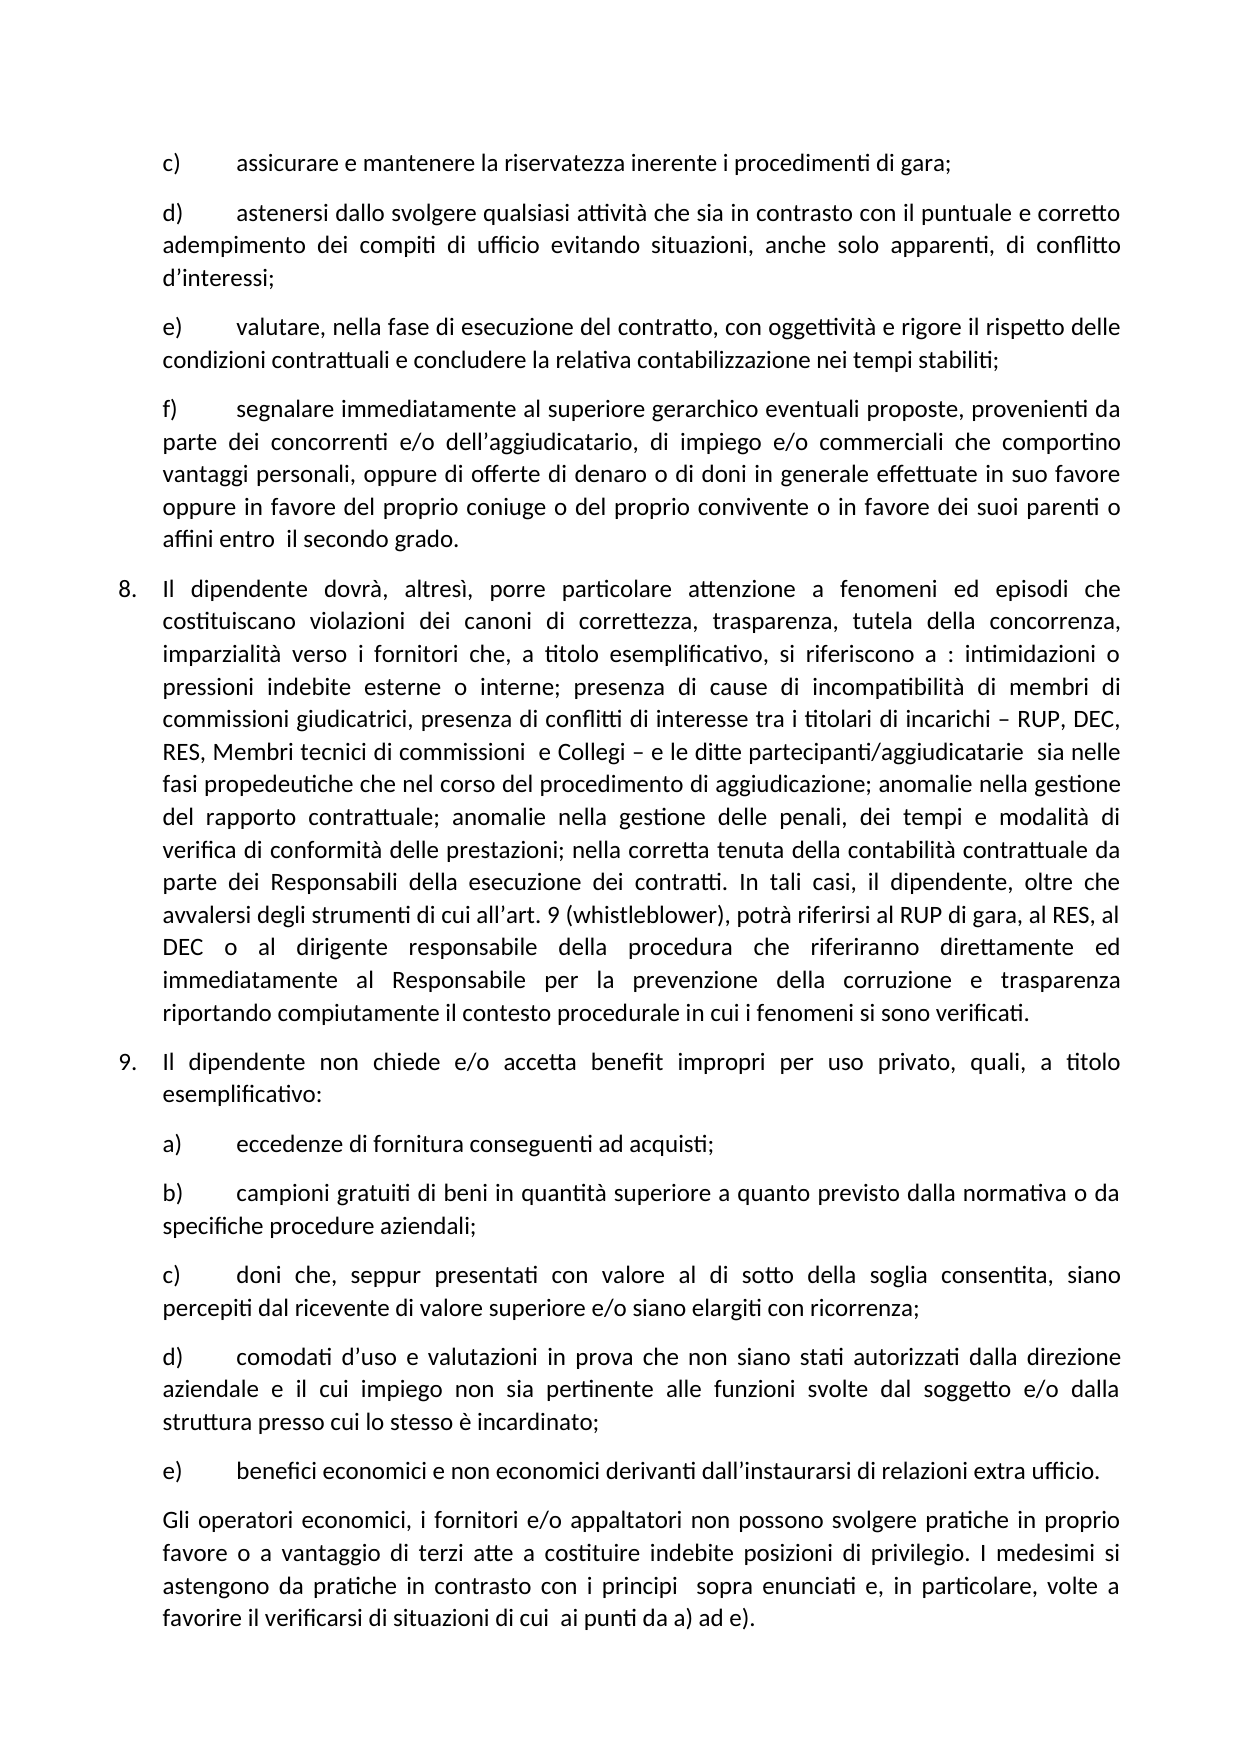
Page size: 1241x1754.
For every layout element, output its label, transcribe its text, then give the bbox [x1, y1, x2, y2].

list eccedenze di fornitura conseguenti ad acquisti; [162, 1128, 1122, 1158]
list assicurare e mantenere la riservatezza inerente i procedimenti di gara; [162, 148, 1122, 178]
list benefici economici e non economici derivanti dall’instaurarsi di relazioni extra ufficio. [162, 1455, 1122, 1486]
text Gli operatori economici, i fornitori e/o appaltatori non possono svolgere pratiche in proprio favore o a vantaggio di terzi atte a costituire indebite posizioni di privilegio. I medesimi si astengono da pratiche in contrasto con i principi sopra enunciati e, in particolare, volte a favorire il verificarsi di situazioni di cui ai punti da a) ad e). [162, 1505, 1122, 1633]
list doni che, seppur presentati con valore al di sotto della soglia consentita, siano percepiti dal ricevente di valore superiore e/o siano elargiti con ricorrenza; [162, 1259, 1122, 1322]
list astenersi dallo svolgere qualsiasi attività che sia in contrasto con il puntuale e corretto adempimento dei compiti di ufficio evitando situazioni, anche solo apparenti, di conflitto d’interessi; [162, 197, 1122, 293]
list comodati d’uso e valutazioni in prova che non siano stati autorizzati dalla direzione aziendale e il cui impiego non sia pertinente alle funzioni svolte dal soggetto e/o dalla struttura presso cui lo stesso è incardinato; [162, 1341, 1122, 1437]
list Il dipendente non chiede e/o accetta benefit impropri per uso privato, quali, a titolo esemplificativo: [118, 1046, 1122, 1109]
list campioni gratuiti di beni in quantità superiore a quanto previsto dalla normativa o da specifiche procedure aziendali; [162, 1177, 1122, 1240]
list valutare, nella fase di esecuzione del contratto, con oggettività e rigore il rispetto delle condizioni contrattuali e concludere la relativa contabilizzazione nei tempi stabiliti; [162, 311, 1122, 374]
list Il dipendente dovrà, altresì, porre particolare attenzione a fenomeni ed episodi che costituiscano violazioni dei canoni di correttezza, trasparenza, tutela della concorrenza, imparzialità verso i fornitori che, a titolo esemplificativo, si riferiscono a : intimidazioni o pressioni indebite esterne o interne; presenza di cause di incompatibilità di membri di commissioni giudicatrici, presenza di conflitti di interesse tra i titolari di incarichi – RUP, DEC, RES, Membri tecnici di commissioni e Collegi – e le ditte partecipanti/aggiudicatarie sia nelle fasi propedeutiche che nel corso del procedimento di aggiudicazione; anomalie nella gestione del rapporto contrattuale; anomalie nella gestione delle penali, dei tempi e modalità di verifica di conformità delle prestazioni; nella corretta tenuta della contabilità contrattuale da parte dei Responsabili della esecuzione dei contratti. In tali casi, il dipendente, oltre che avvalersi degli strumenti di cui all’art. 9 (whistleblower), potrà riferirsi al RUP di gara, al RES, al DEC o al dirigente responsabile della procedura che riferiranno direttamente ed immediatamente al Responsabile per la prevenzione della corruzione e trasparenza riportando compiutamente il contesto procedurale in cui i fenomeni si sono verificati. [118, 573, 1122, 1027]
list segnalare immediatamente al superiore gerarchico eventuali proposte, provenienti da parte dei concorrenti e/o dell’aggiudicatario, di impiego e/o commerciali che comportino vantaggi personali, oppure di offerte di denaro o di doni in generale effettuate in suo favore oppure in favore del proprio coniuge o del proprio convivente o in favore dei suoi parenti o affini entro il secondo grado. [162, 393, 1122, 554]
